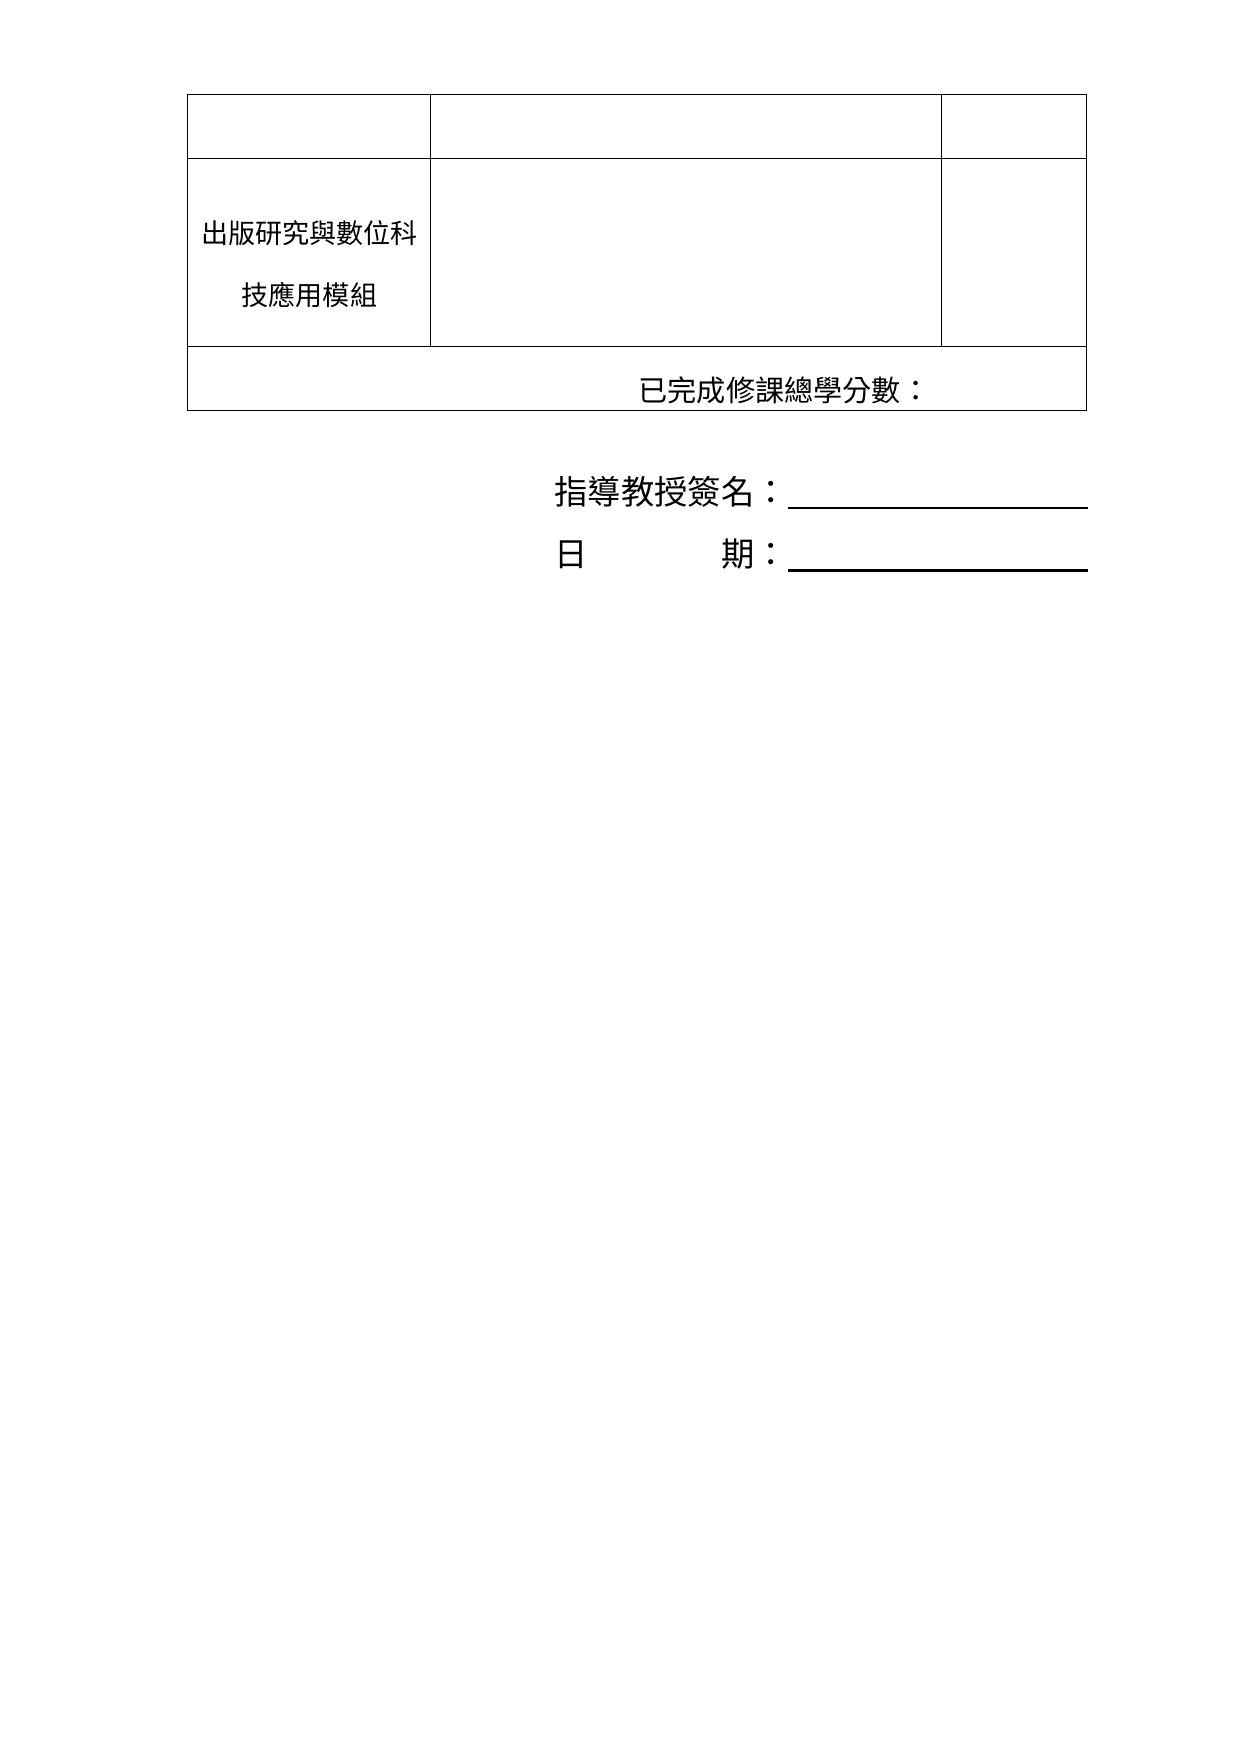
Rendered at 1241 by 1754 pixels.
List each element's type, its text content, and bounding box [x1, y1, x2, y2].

table_cell 已完成修課總學分數： [188, 347, 941, 409]
table_cell [942, 95, 1086, 157]
table_cell [941, 347, 1086, 409]
table_cell [188, 95, 430, 157]
table_cell [431, 95, 941, 157]
table_cell 出版研究與數位科技應用模組 [188, 159, 430, 346]
table_cell [431, 159, 941, 346]
text 日 期： [187, 511, 1087, 573]
table_cell [942, 159, 1086, 346]
text 指導教授簽名： [187, 448, 1087, 511]
